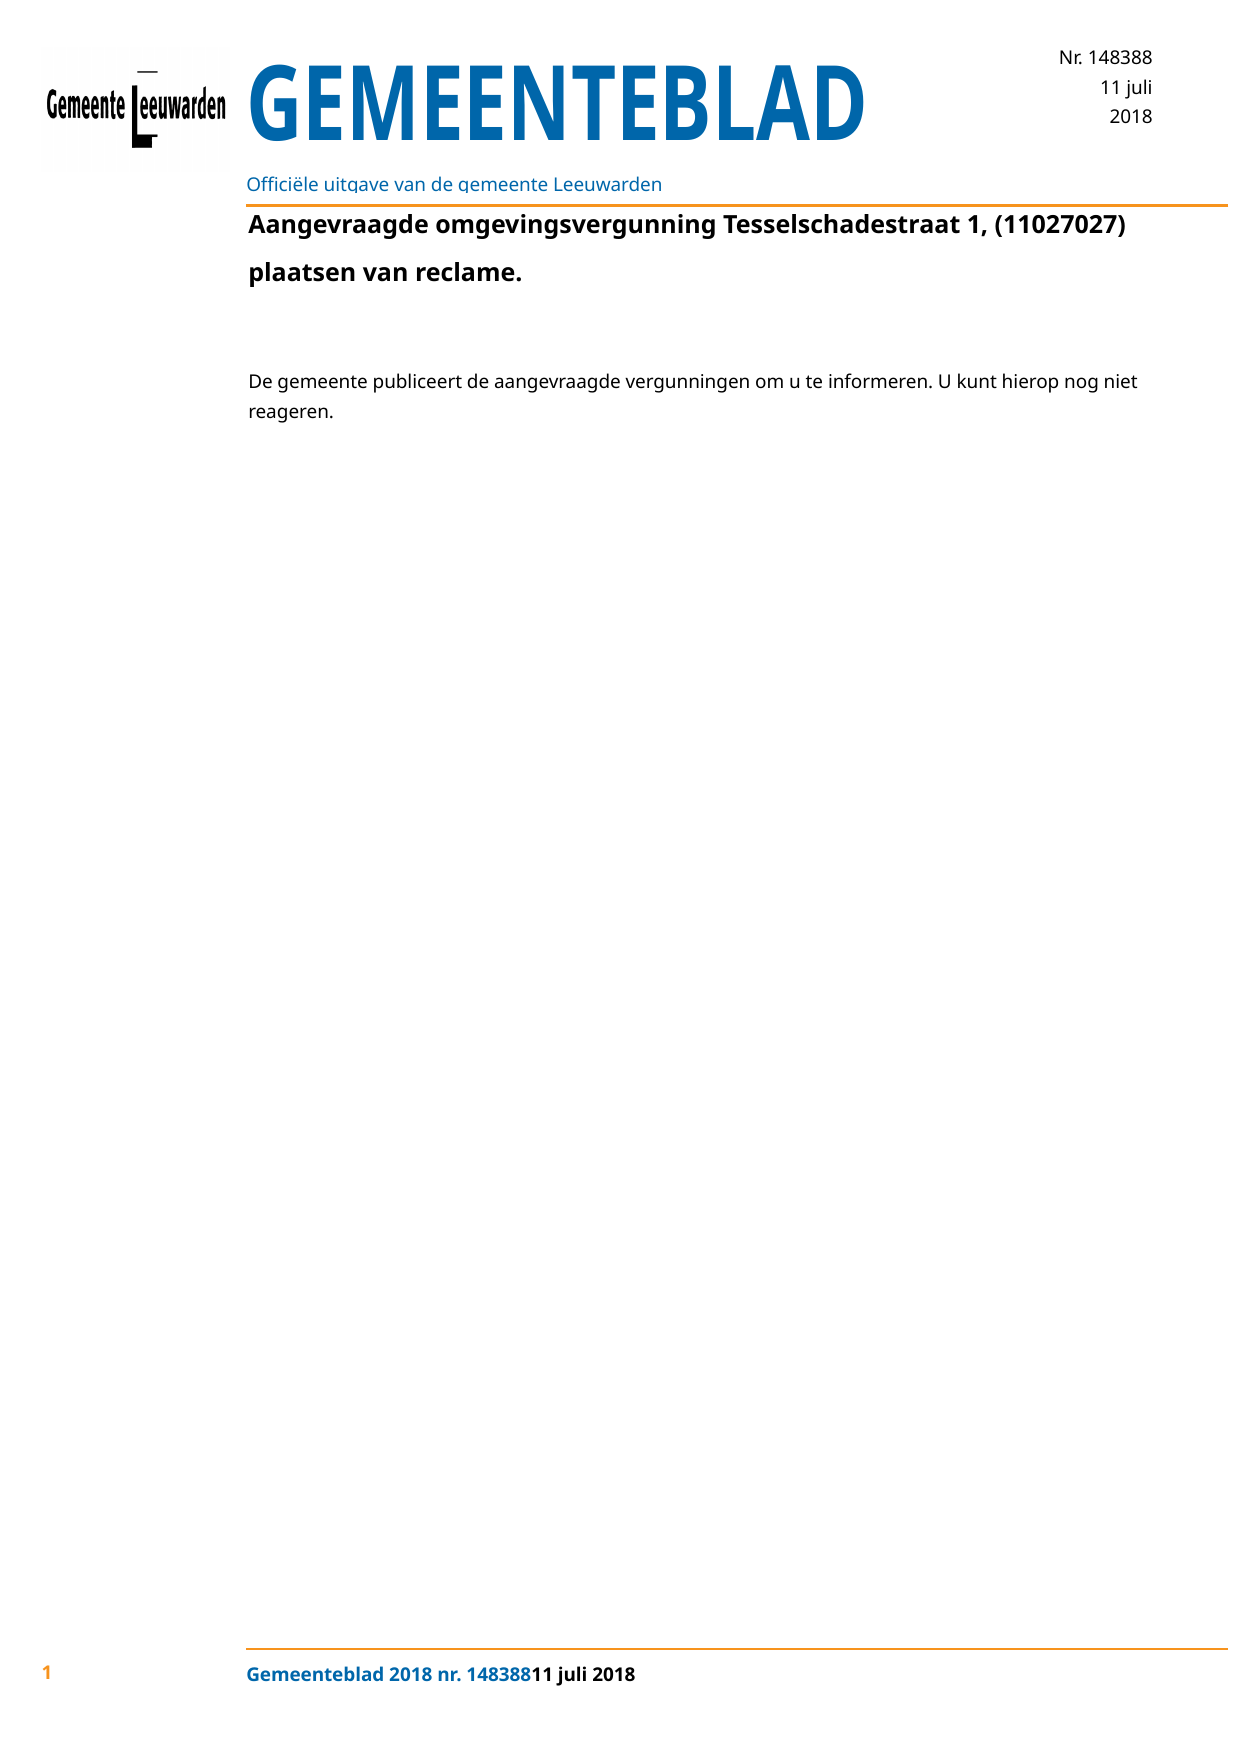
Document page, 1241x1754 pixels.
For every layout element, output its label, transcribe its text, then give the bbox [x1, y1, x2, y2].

text Aangevraagde omgevingsvergunning Tesselschadestraat 1, (11027027) plaatsen van reclame. [248, 207, 1152, 288]
text De gemeente publiceert de aangevraagde vergunningen om u te informeren. U kunt hierop nog niet reageren. [248, 368, 1152, 424]
picture [41, 47, 231, 172]
